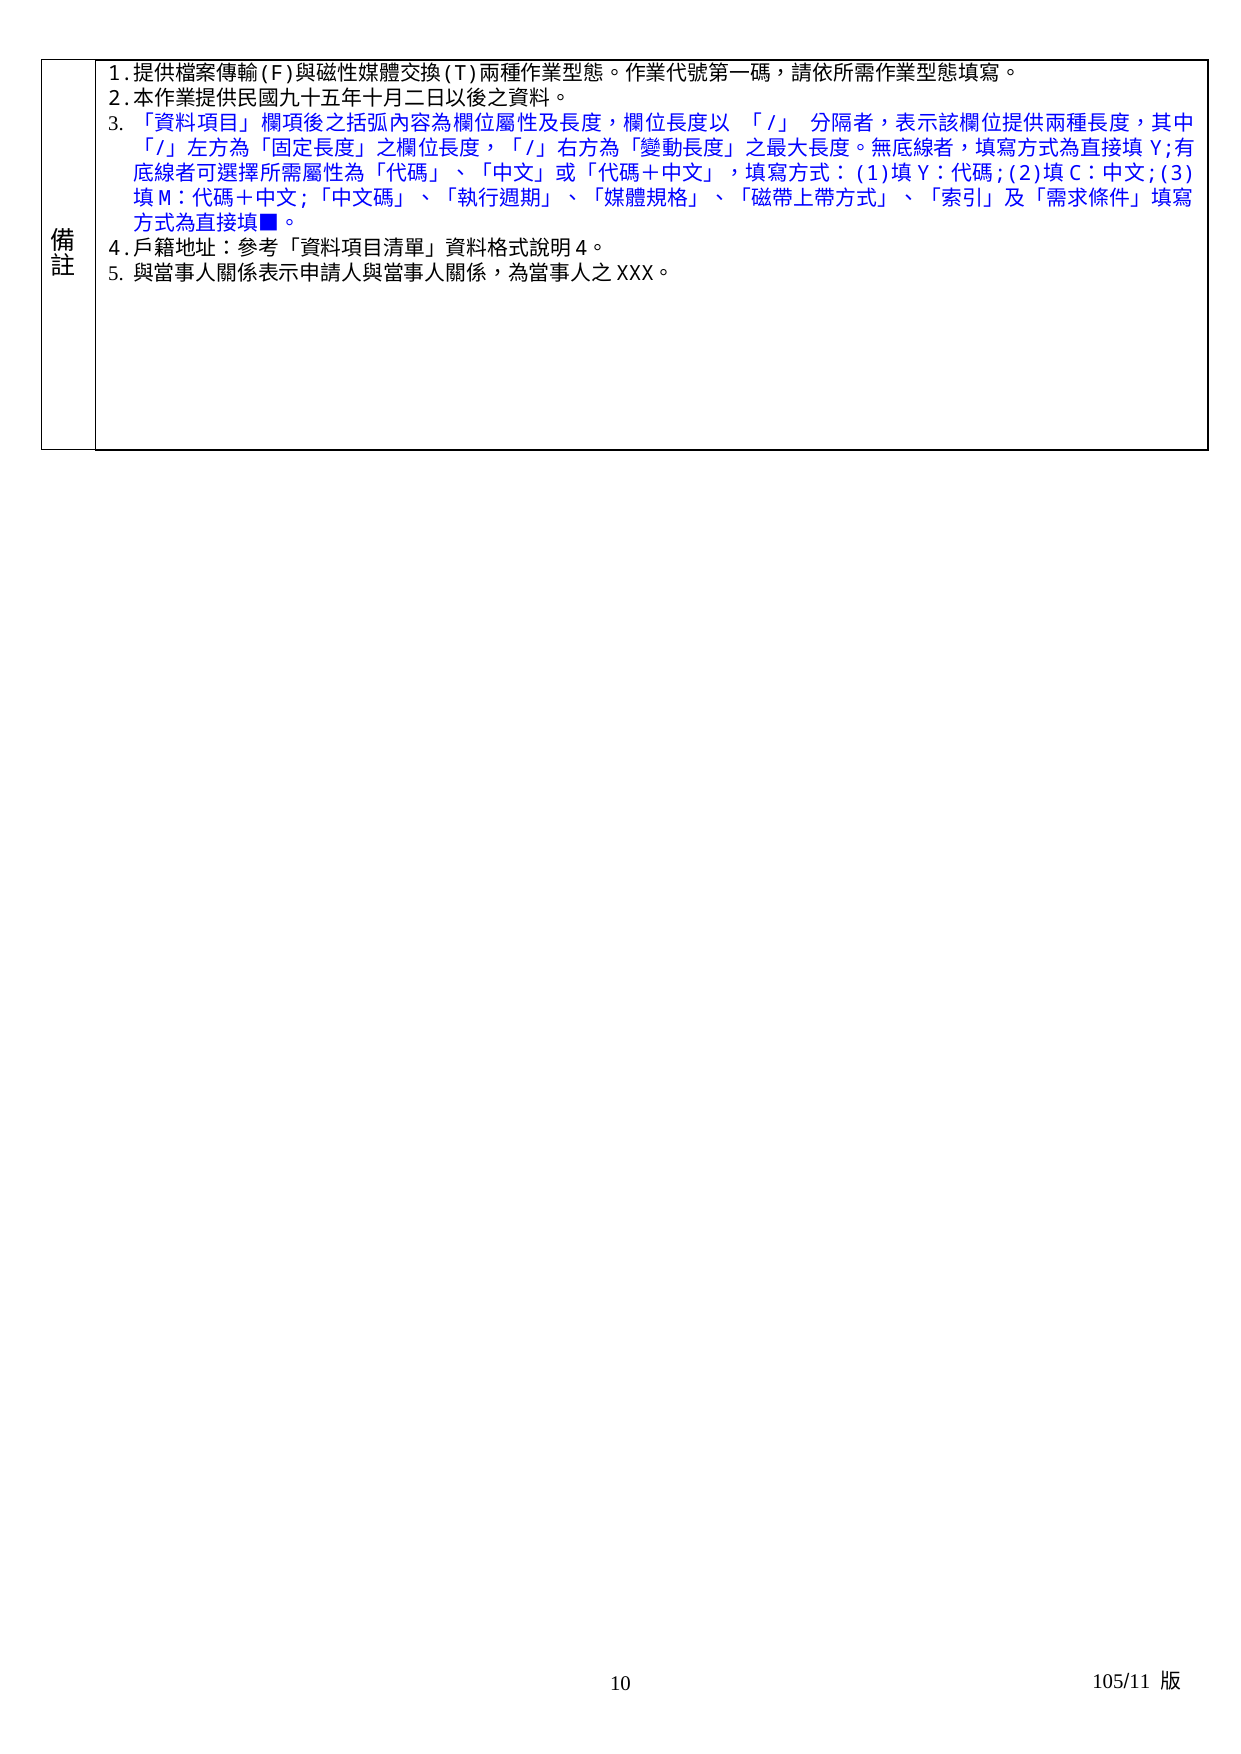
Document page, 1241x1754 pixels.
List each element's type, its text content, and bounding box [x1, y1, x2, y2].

table_cell 提供檔案傳輸(F)與磁性媒體交換(T)兩種作業型態。作業代號第一碼，請依所需作業型態填寫。 本作業提供民國九十五年十月二日以後之資料。 「資料項目」欄項後之括弧內容為欄位屬性及長度，欄位長度以 「/」 分隔者，表示該欄位提供兩種長度，其中「/」左方為「固定長度」之欄位長度，「/」右方為「變動長度」之最大長度。無底線者，填寫方式為直接填Y;有底線者可選擇所需屬性為「代碼」、「中文」或「代碼＋中文」，填寫方式：(1)填Y：代碼;(2)填C：中文;(3)填M：代碼＋中文;「中文碼」、「執行週期」、「媒體規格」、「磁帶上帶方式」、「索引」及「需求條件」填寫方式為直接填■。 戶籍地址：參考「資料項目清單」資料格式說明4。 與當事人關係表示申請人與當事人關係，為當事人之XXX。 [96, 61, 1207, 449]
table_cell 備註 [42, 60, 95, 449]
table_cell [37, 59, 41, 449]
